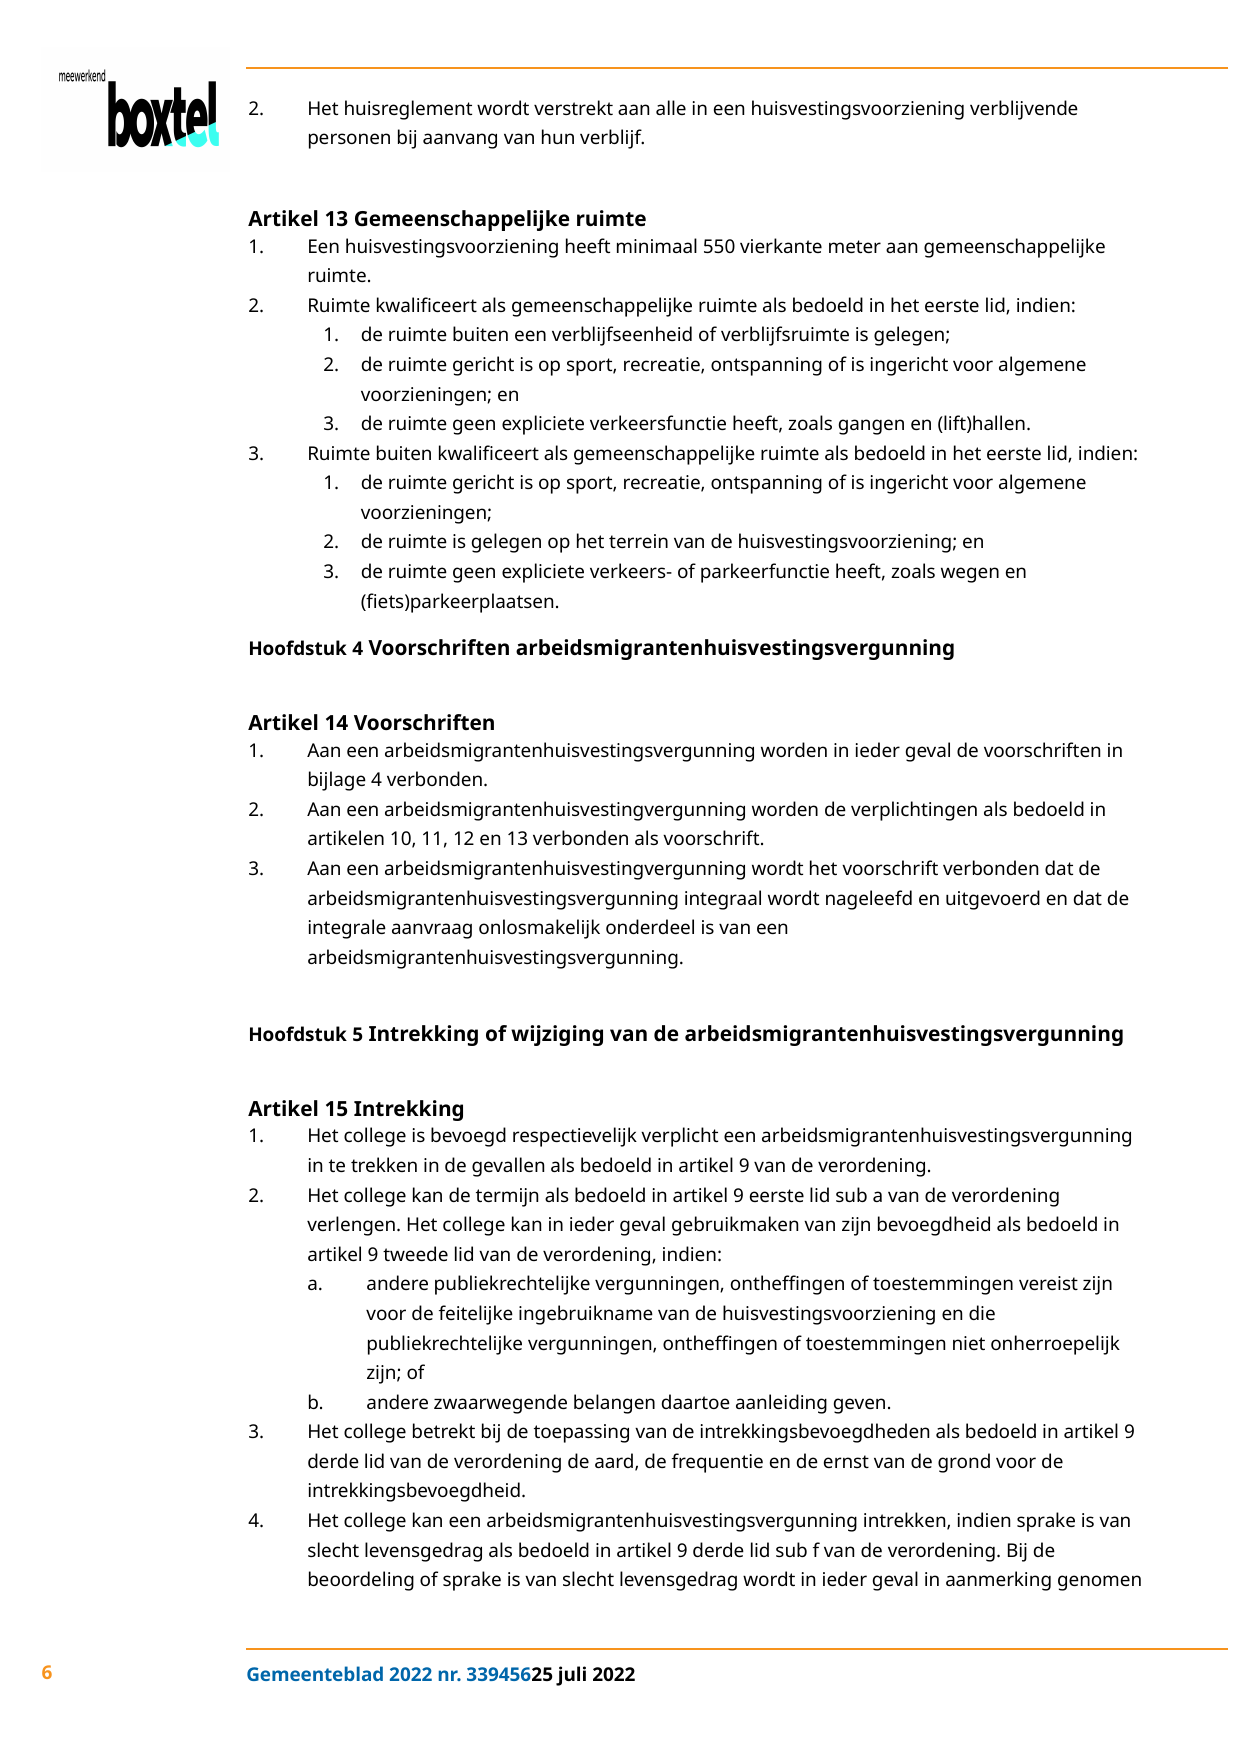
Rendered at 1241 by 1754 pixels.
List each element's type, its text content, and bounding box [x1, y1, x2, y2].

list de ruimte geen expliciete verkeersfunctie heeft, zoals gangen en (lift)hallen. [323, 410, 1152, 436]
text Artikel 13 Gemeenschappelijke ruimte [248, 204, 1152, 233]
list Aan een arbeidsmigrantenhuisvestingsvergunning worden in ieder geval de voorschriften in bijlage 4 verbonden. [248, 737, 1152, 792]
list andere zwaarwegende belangen daartoe aanleiding geven. [307, 1389, 1152, 1414]
list Een huisvestingsvoorziening heeft minimaal 550 vierkante meter aan gemeenschappelijke ruimte. [248, 233, 1152, 288]
list Het college betrekt bij de toepassing van de intrekkingsbevoegdheden als bedoeld in artikel 9 derde lid van de verordening de aard, de frequentie en de ernst van de grond voor de intrekkingsbevoegdheid. [248, 1418, 1152, 1503]
list de ruimte is gelegen op het terrein van de huisvestingsvoorziening; en [323, 529, 1152, 554]
list andere publiekrechtelijke vergunningen, ontheffingen of toestemmingen vereist zijn voor de feitelijke ingebruikname van de huisvestingsvoorziening en die publiekrechtelijke vergunningen, ontheffingen of toestemmingen niet onherroepelijk zijn; of [307, 1271, 1152, 1385]
text Artikel 14 Voorschriften [248, 708, 1152, 737]
text Artikel 15 Intrekking [248, 1094, 1152, 1123]
list de ruimte gericht is op sport, recreatie, ontspanning of is ingericht voor algemene voorzieningen; en [323, 351, 1152, 406]
list Het college kan de termijn als bedoeld in artikel 9 eerste lid sub a van de verordening verlengen. Het college kan in ieder geval gebruikmaken van zijn bevoegdheid als bedoeld in artikel 9 tweede lid van de verordening, indien: [248, 1182, 1152, 1267]
list Het college is bevoegd respectievelijk verplicht een arbeidsmigrantenhuisvestingsvergunning in te trekken in de gevallen als bedoeld in artikel 9 van de verordening. [248, 1123, 1152, 1178]
list Ruimte kwalificeert als gemeenschappelijke ruimte als bedoeld in het eerste lid, indien: [248, 292, 1152, 318]
list Aan een arbeidsmigrantenhuisvestingvergunning worden de verplichtingen als bedoeld in artikelen 10, 11, 12 en 13 verbonden als voorschrift. [248, 796, 1152, 851]
picture [41, 47, 231, 172]
list Het huisreglement wordt verstrekt aan alle in een huisvestingsvoorziening verblijvende personen bij aanvang van hun verblijf. [248, 95, 1152, 150]
list de ruimte geen expliciete verkeers- of parkeerfunctie heeft, zoals wegen en (fiets)parkeerplaatsen. [323, 558, 1152, 613]
text Hoofdstuk 4 Voorschriften arbeidsmigrantenhuisvestingsvergunning [248, 633, 1152, 662]
list Ruimte buiten kwalificeert als gemeenschappelijke ruimte als bedoeld in het eerste lid, indien: [248, 440, 1152, 466]
list de ruimte buiten een verblijfseenheid of verblijfsruimte is gelegen; [323, 322, 1152, 347]
text Hoofdstuk 5 Intrekking of wijziging van de arbeidsmigrantenhuisvestingsvergunning [248, 1019, 1152, 1048]
list Het college kan een arbeidsmigrantenhuisvestingsvergunning intrekken, indien sprake is van slecht levensgedrag als bedoeld in artikel 9 derde lid sub f van de verordening. Bij de beoordeling of sprake is van slecht levensgedrag wordt in ieder geval in aanmerking genomen of: [248, 1507, 1152, 1592]
list Aan een arbeidsmigrantenhuisvestingvergunning wordt het voorschrift verbonden dat de arbeidsmigrantenhuisvestingsvergunning integraal wordt nageleefd en uitgevoerd en dat de integrale aanvraag onlosmakelijk onderdeel is van een arbeidsmigrantenhuisvestingsvergunning. [248, 855, 1152, 970]
list de ruimte gericht is op sport, recreatie, ontspanning of is ingericht voor algemene voorzieningen; [323, 469, 1152, 525]
